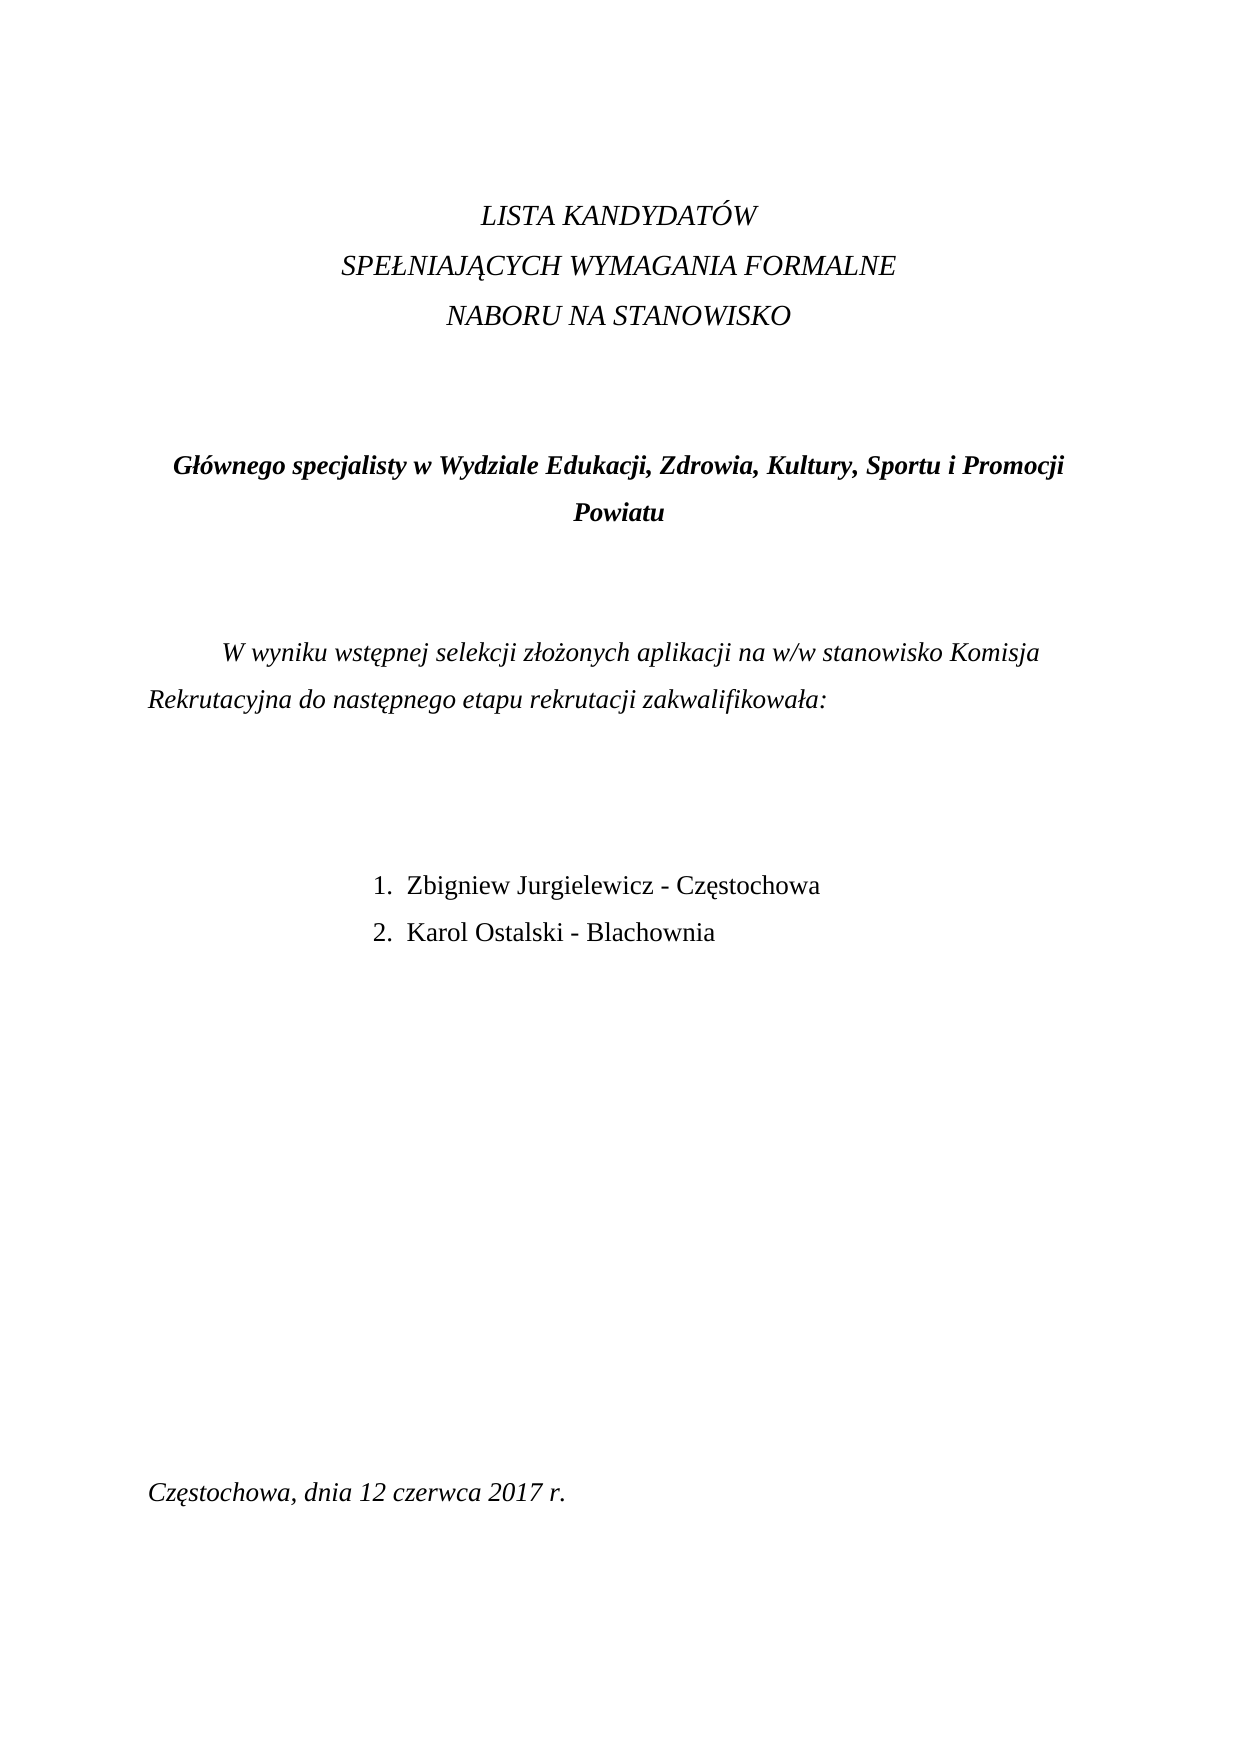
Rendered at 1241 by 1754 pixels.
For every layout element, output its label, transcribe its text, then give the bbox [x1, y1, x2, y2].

text Głównego specjalisty w Wydziale Edukacji, Zdrowia, Kultury, Sportu i Promocji Powiatu [148, 449, 1093, 527]
text 2. Karol Ostalski - Blachownia [373, 916, 1093, 947]
text LISTA KANDYDATÓW [148, 198, 1093, 231]
text Częstochowa, dnia 12 czerwca 2017 r. [148, 1476, 1093, 1507]
text SPEŁNIAJĄCYCH WYMAGANIA FORMALNE [148, 248, 1093, 282]
text W wyniku wstępnej selekcji złożonych aplikacji na w/w stanowisko Komisja Rekrutacyjna do następnego etapu rekrutacji zakwalifikowała: [148, 636, 1093, 714]
text 1. Zbigniew Jurgielewicz - Częstochowa [373, 869, 1093, 901]
text NABORU NA STANOWISKO [148, 298, 1093, 332]
